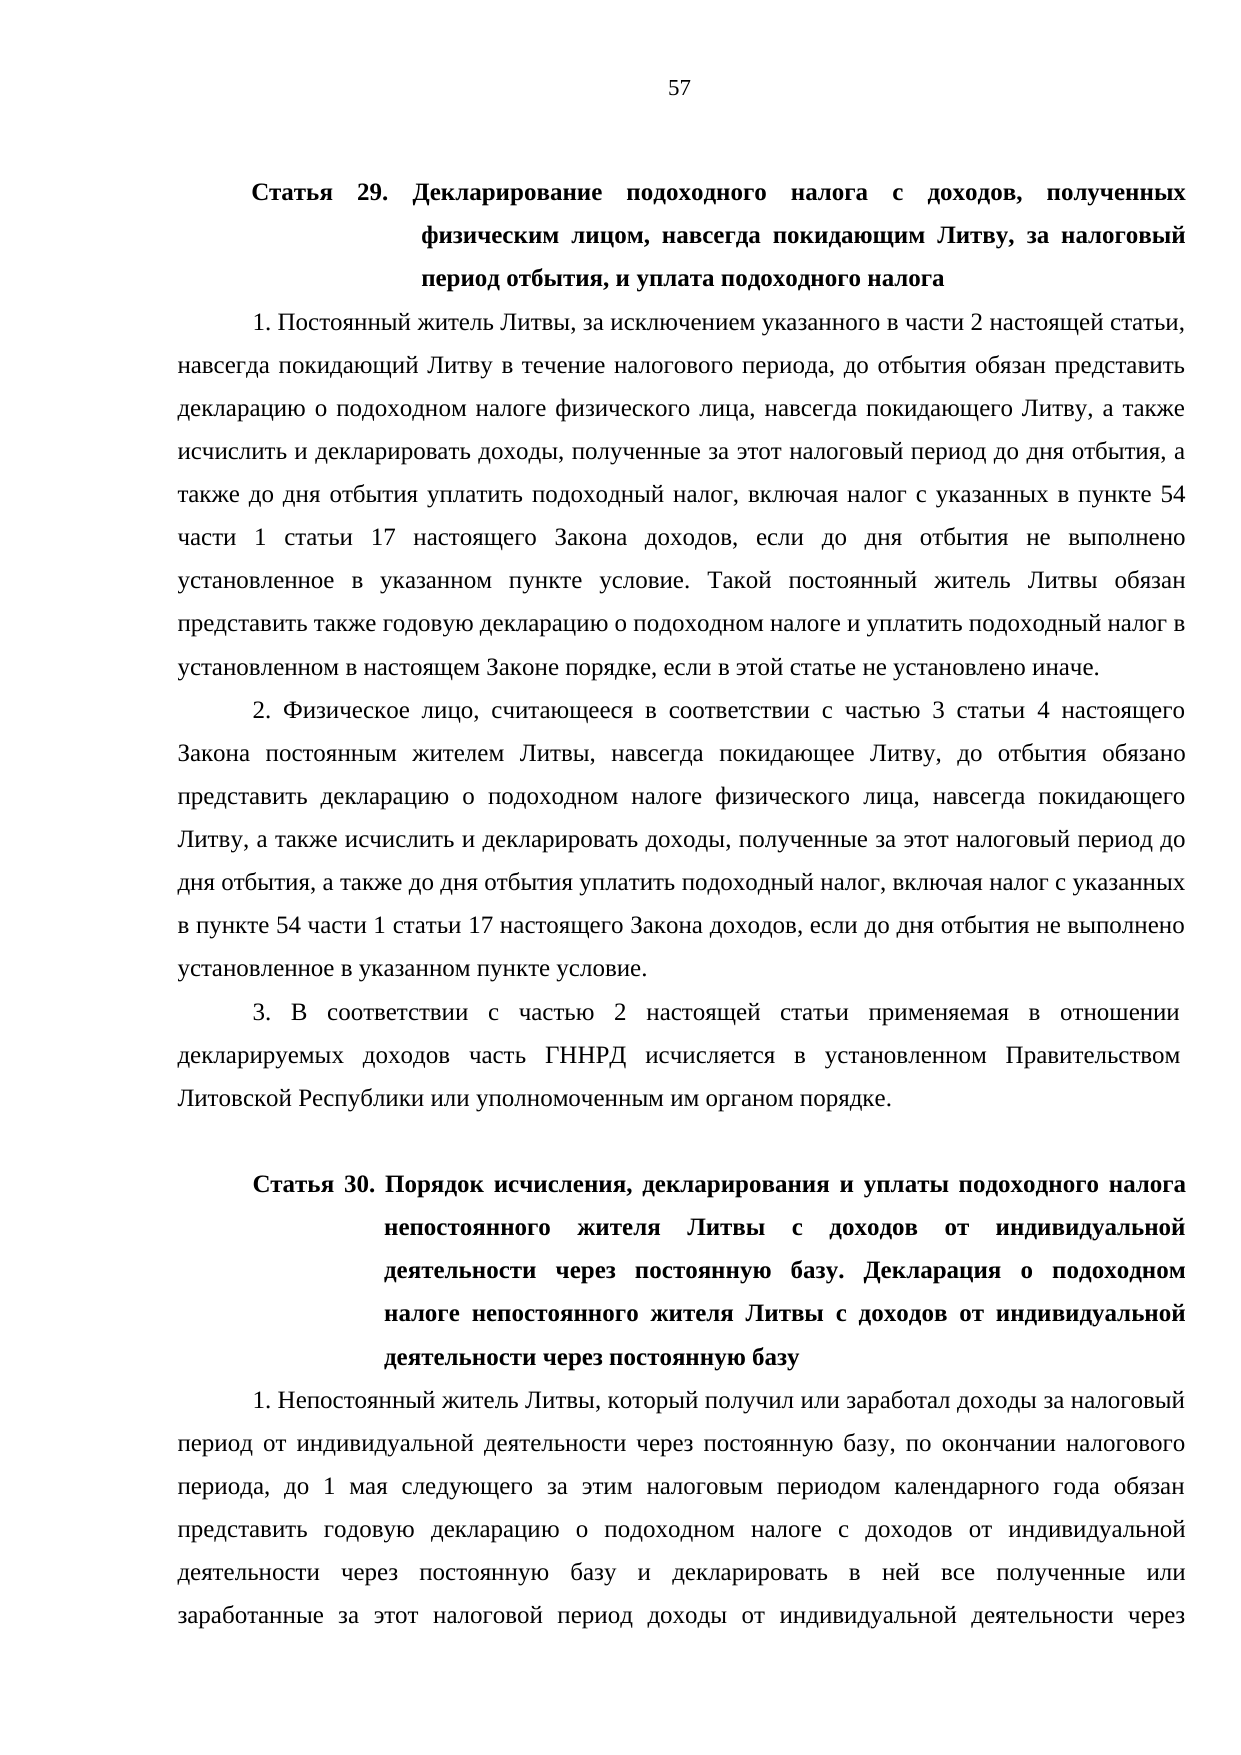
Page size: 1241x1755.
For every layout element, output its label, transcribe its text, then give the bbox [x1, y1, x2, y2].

text 2. Физическое лицо, считающееся в соответствии с частью 3 статьи 4 настоящего Закона постоянным жителем Литвы, навсегда покидающее Литву, до отбытия обязано представить декларацию о подоходном налоге физического лица, навсегда покидающего Литву, а также исчислить и декларировать доходы, полученные за этот налоговый период до дня отбытия, а также до дня отбытия уплатить подоходный налог, включая налог с указанных в пункте 54 части 1 статьи 17 настоящего Закона доходов, если до дня отбытия не выполнено установленное в указанном пункте условие. [177, 695, 1186, 982]
text 1. Постоянный житель Литвы, за исключением указанного в части 2 настоящей статьи, навсегда покидающий Литву в течение налогового периода, до отбытия обязан представить декларацию о подоходном налоге физического лица, навсегда покидающего Литву, а также исчислить и декларировать доходы, полученные за этот налоговый период до дня отбытия, а также до дня отбытия уплатить подоходный налог, включая налог с указанных в пункте 54 части 1 статьи 17 настоящего Закона доходов, если до дня отбытия не выполнено установленное в указанном пункте условие. Такой постоянный житель Литвы обязан представить также годовую декларацию о подоходном налоге и уплатить подоходный налог в установленном в настоящем Законе порядке, если в этой статье не установлено иначе. [177, 307, 1186, 680]
text 1. Непостоянный житель Литвы, который получил или заработал доходы за налоговый период от индивидуальной деятельности через постоянную базу, по окончании налогового периода, до 1 мая следующего за этим налоговым периодом календарного года обязан представить годовую декларацию о подоходном налоге с доходов от индивидуальной деятельности через постоянную базу и декларировать в ней все полученные или заработанные за этот налоговой период доходы от индивидуальной деятельности через [177, 1385, 1186, 1629]
text 3. В соответствии с частью 2 настоящей статьи применяемая в отношении декларируемых доходов часть ГННРД исчисляется в установленном Правительством Литовской Республики или уполномоченным им органом порядке. [177, 997, 1181, 1112]
text Статья 30. Порядок исчисления, декларирования и уплаты подоходного налога непостоянного жителя Литвы с доходов от индивидуальной деятельности через постоянную базу. Декларация о подоходном налоге непостоянного жителя Литвы с доходов от индивидуальной деятельности через постоянную базу [252, 1169, 1186, 1370]
text Статья 29. Декларирование подоходного налога с доходов, полученных физическим лицом, навсегда покидающим Литву, за налоговый период отбытия, и уплата подоходного налога [251, 177, 1186, 292]
